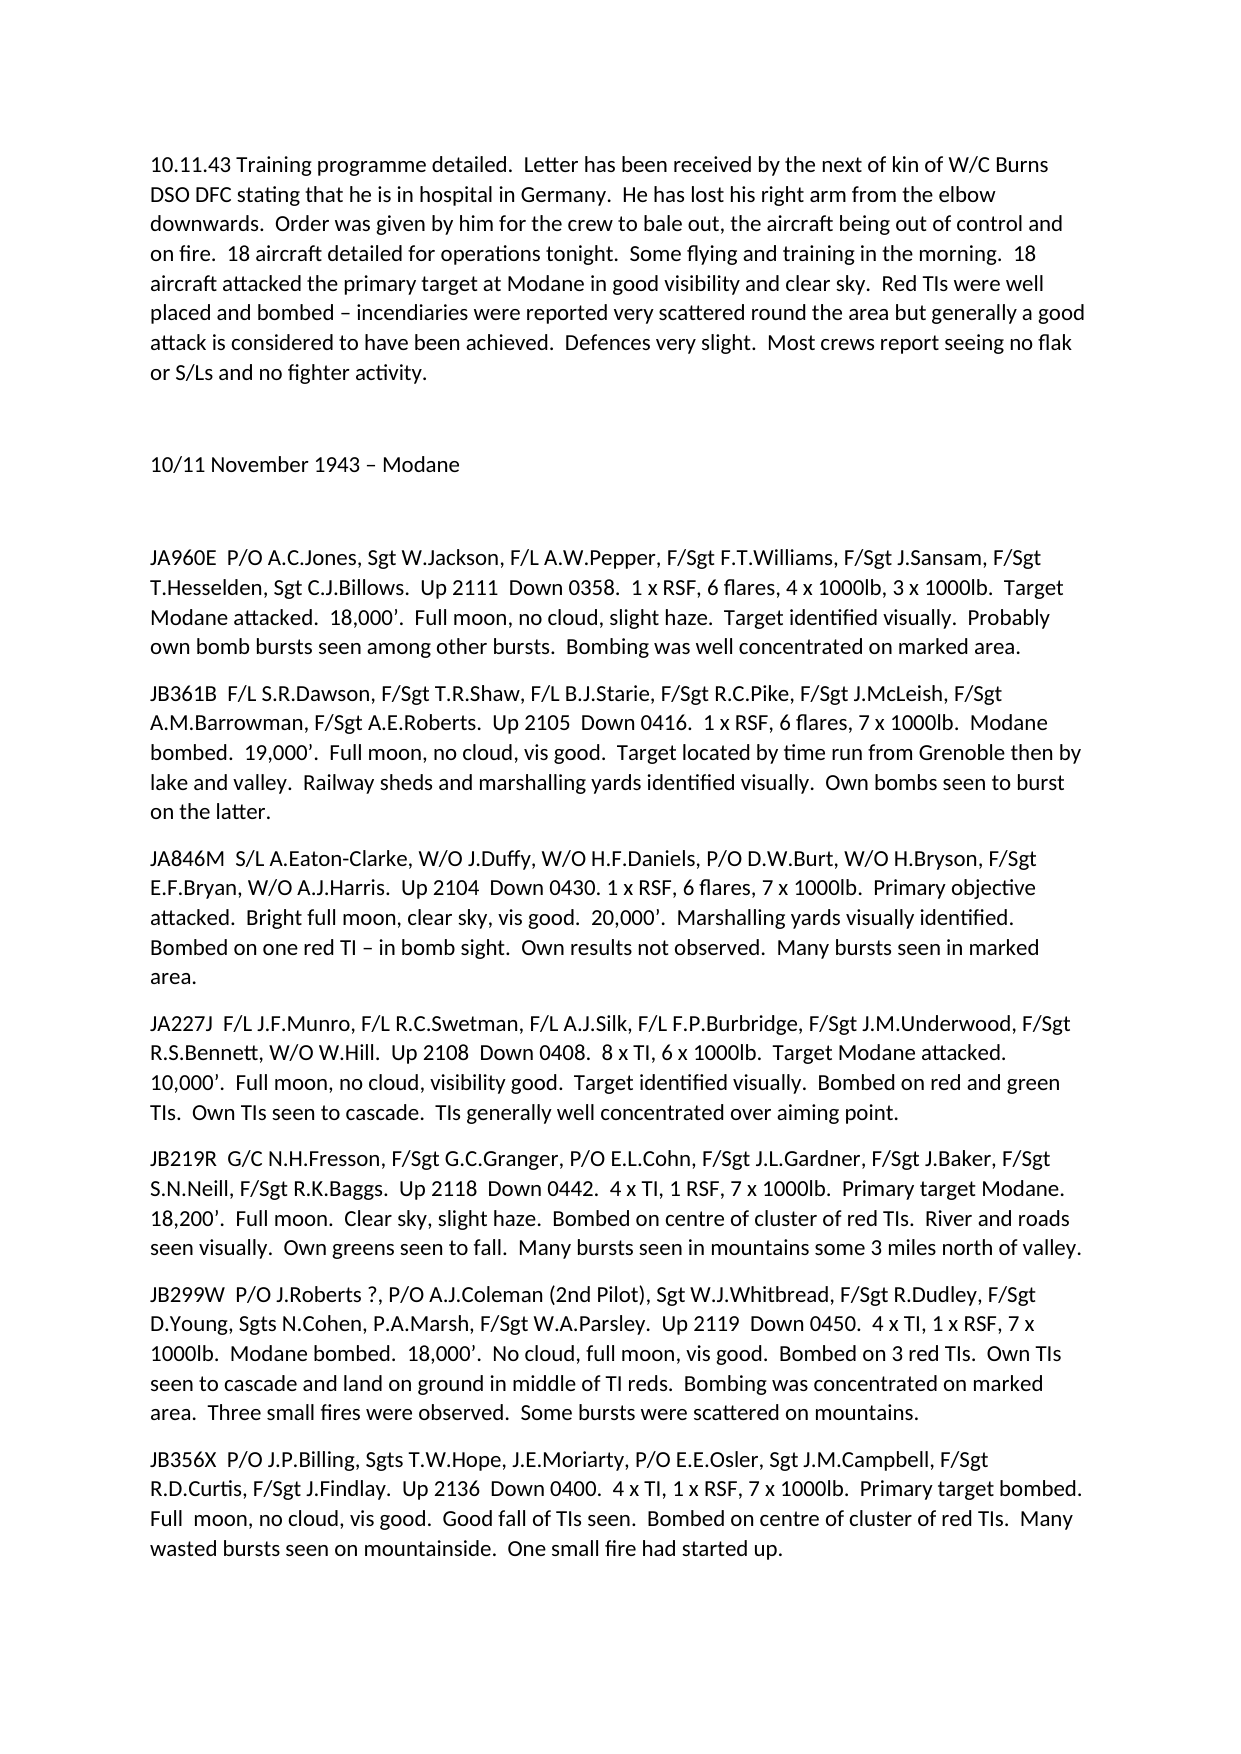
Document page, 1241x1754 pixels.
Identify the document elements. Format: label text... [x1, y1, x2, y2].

text JB219R G/C N.H.Fresson, F/Sgt G.C.Granger, P/O E.L.Cohn, F/Sgt J.L.Gardner, F/Sgt J.Baker, F/Sgt S.N.Neill, F/Sgt R.K.Baggs. Up 2118 Down 0442. 4 x TI, 1 RSF, 7 x 1000lb. Primary target Modane. 18,200’. Full moon. Clear sky, slight haze. Bombed on centre of cluster of red TIs. River and roads seen visually. Own greens seen to fall. Many bursts seen in mountains some 3 miles north of valley. [150, 1144, 1090, 1261]
text 10/11 November 1943 – Modane [150, 451, 1090, 478]
text JB356X P/O J.P.Billing, Sgts T.W.Hope, J.E.Moriarty, P/O E.E.Osler, Sgt J.M.Campbell, F/Sgt R.D.Curtis, F/Sgt J.Findlay. Up 2136 Down 0400. 4 x TI, 1 x RSF, 7 x 1000lb. Primary target bombed. Full moon, no cloud, vis good. Good fall of TIs seen. Bombed on centre of cluster of red TIs. Many wasted bursts seen on mountainside. One small fire had started up. [150, 1445, 1090, 1562]
text JA960E P/O A.C.Jones, Sgt W.Jackson, F/L A.W.Pepper, F/Sgt F.T.Williams, F/Sgt J.Sansam, F/Sgt T.Hesselden, Sgt C.J.Billows. Up 2111 Down 0358. 1 x RSF, 6 flares, 4 x 1000lb, 3 x 1000lb. Target Modane attacked. 18,000’. Full moon, no cloud, slight haze. Target identified visually. Probably own bomb bursts seen among other bursts. Bombing was well concentrated on marked area. [150, 543, 1090, 660]
text 10.11.43 Training programme detailed. Letter has been received by the next of kin of W/C Burns DSO DFC stating that he is in hospital in Germany. He has lost his right arm from the elbow downwards. Order was given by him for the crew to bale out, the aircraft being out of control and on fire. 18 aircraft detailed for operations tonight. Some flying and training in the morning. 18 aircraft attacked the primary target at Modane in good visibility and clear sky. Red TIs were well placed and bombed – incendiaries were reported very scattered round the area but generally a good attack is considered to have been achieved. Defences very slight. Most crews report seeing no flak or S/Ls and no fighter activity. [150, 150, 1090, 386]
text JB299W P/O J.Roberts ?, P/O A.J.Coleman (2nd Pilot), Sgt W.J.Whitbread, F/Sgt R.Dudley, F/Sgt D.Young, Sgts N.Cohen, P.A.Marsh, F/Sgt W.A.Parsley. Up 2119 Down 0450. 4 x TI, 1 x RSF, 7 x 1000lb. Modane bombed. 18,000’. No cloud, full moon, vis good. Bombed on 3 red TIs. Own TIs seen to cascade and land on ground in middle of TI reds. Bombing was concentrated on marked area. Three small fires were observed. Some bursts were scattered on mountains. [150, 1280, 1090, 1426]
text JA227J F/L J.F.Munro, F/L R.C.Swetman, F/L A.J.Silk, F/L F.P.Burbridge, F/Sgt J.M.Underwood, F/Sgt R.S.Bennett, W/O W.Hill. Up 2108 Down 0408. 8 x TI, 6 x 1000lb. Target Modane attacked. 10,000’. Full moon, no cloud, visibility good. Target identified visually. Bombed on red and green TIs. Own TIs seen to cascade. TIs generally well concentrated over aiming point. [150, 1009, 1090, 1126]
text JA846M S/L A.Eaton-Clarke, W/O J.Duffy, W/O H.F.Daniels, P/O D.W.Burt, W/O H.Bryson, F/Sgt E.F.Bryan, W/O A.J.Harris. Up 2104 Down 0430. 1 x RSF, 6 flares, 7 x 1000lb. Primary objective attacked. Bright full moon, clear sky, vis good. 20,000’. Marshalling yards visually identified. Bombed on one red TI – in bomb sight. Own results not observed. Many bursts seen in marked area. [150, 844, 1090, 991]
text JB361B F/L S.R.Dawson, F/Sgt T.R.Shaw, F/L B.J.Starie, F/Sgt R.C.Pike, F/Sgt J.McLeish, F/Sgt A.M.Barrowman, F/Sgt A.E.Roberts. Up 2105 Down 0416. 1 x RSF, 6 flares, 7 x 1000lb. Modane bombed. 19,000’. Full moon, no cloud, vis good. Target located by time run from Grenoble then by lake and valley. Railway sheds and marshalling yards identified visually. Own bombs seen to burst on the latter. [150, 679, 1090, 825]
